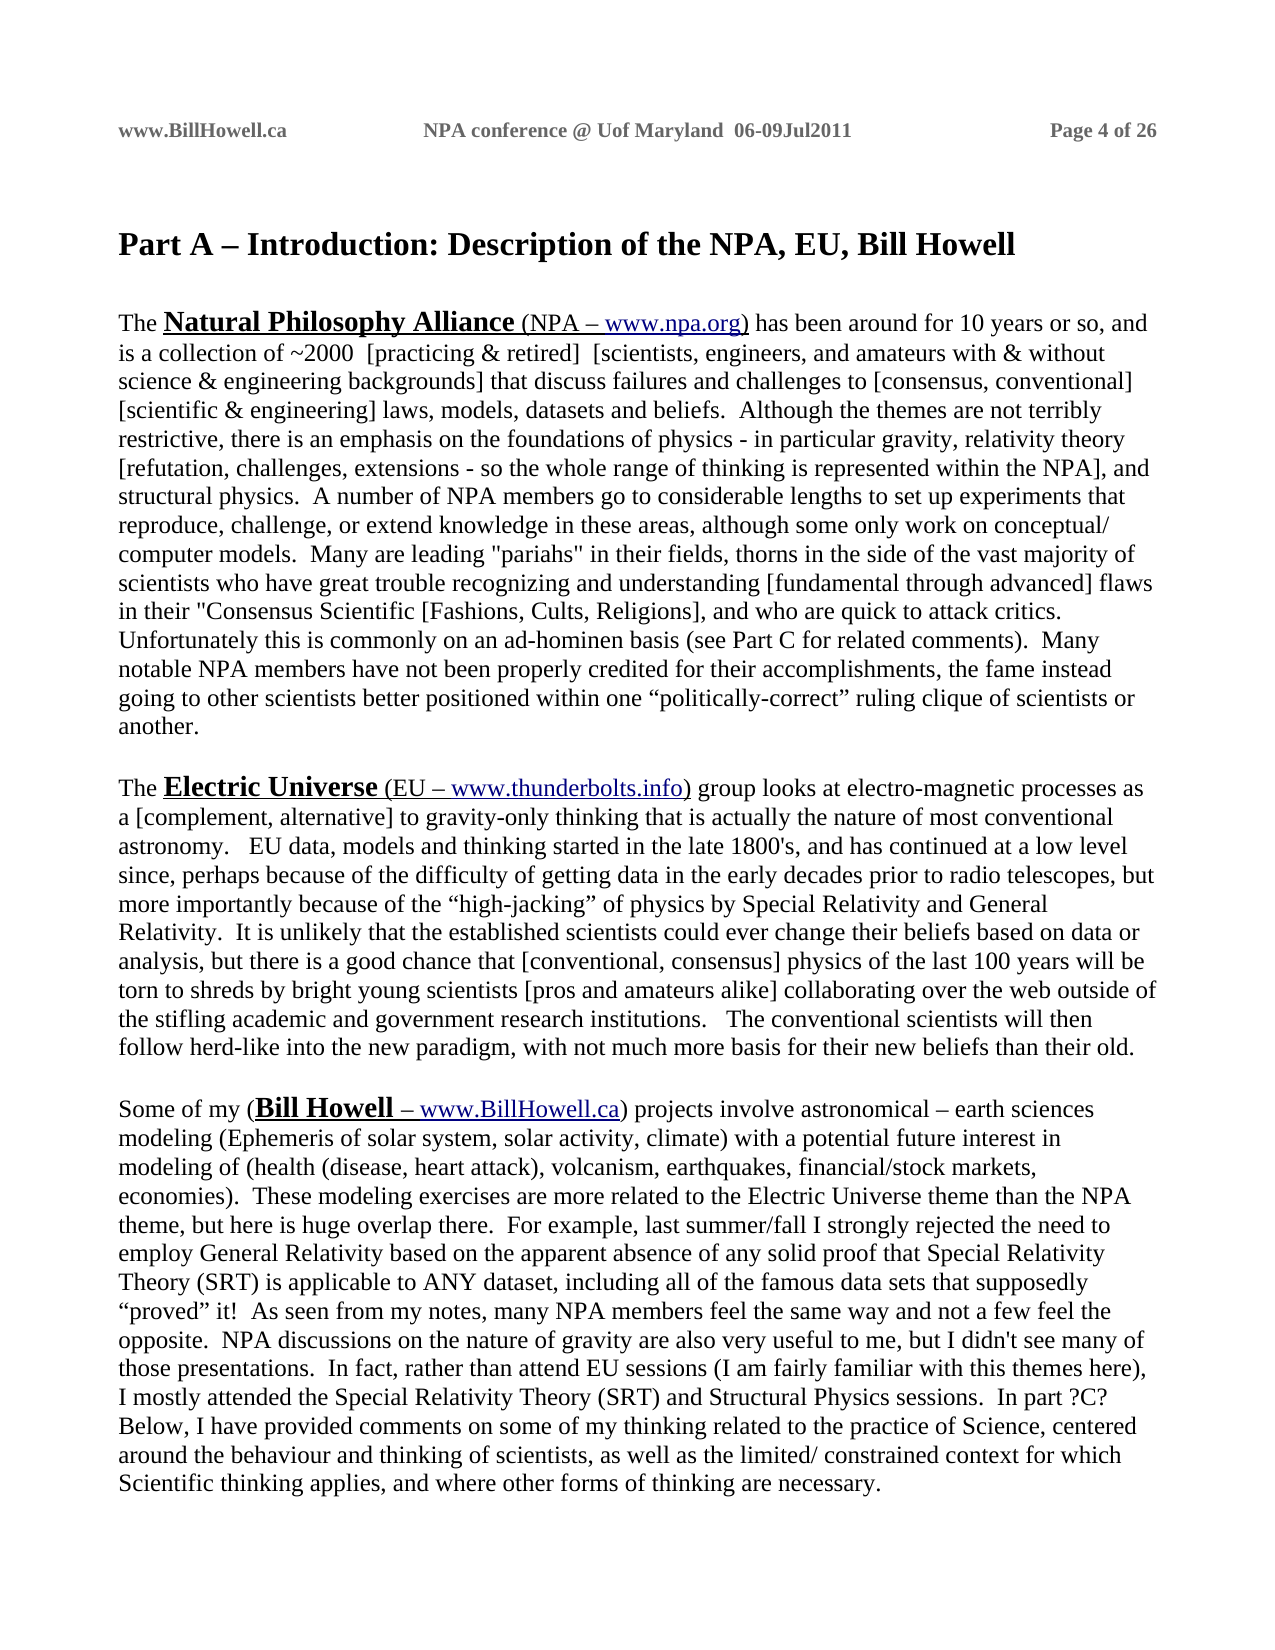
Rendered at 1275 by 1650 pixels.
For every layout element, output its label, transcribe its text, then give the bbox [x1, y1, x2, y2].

text The Natural Philosophy Alliance (NPA – www.npa.org) has been around for 10 years or so, and is a collection of ~2000 [practicing & retired] [scientists, engineers, and amateurs with & without science & engineering backgrounds] that discuss failures and challenges to [consensus, conventional] [scientific & engineering] laws, models, datasets and beliefs. Although the themes are not terribly restrictive, there is an emphasis on the foundations of physics - in particular gravity, relativity theory [refutation, challenges, extensions - so the whole range of thinking is represented within the NPA], and structural physics. A number of NPA members go to considerable lengths to set up experiments that reproduce, challenge, or extend knowledge in these areas, although some only work on conceptual/ computer models. Many are leading "pariahs" in their fields, thorns in the side of the vast majority of scientists who have great trouble recognizing and understanding [fundamental through advanced] flaws in their "Consensus Scientific [Fashions, Cults, Religions], and who are quick to attack critics. Unfortunately this is commonly on an ad-hominen basis (see Part C for related comments). Many notable NPA members have not been properly credited for their accomplishments, the fame instead going to other scientists better positioned within one “politically-correct” ruling clique of scientists or another. The Electric Universe (EU – www.thunderbolts.info) group looks at electro-magnetic processes as a [complement, alternative] to gravity-only thinking that is actually the nature of most conventional astronomy. EU data, models and thinking started in the late 1800's, and has continued at a low level since, perhaps because of the difficulty of getting data in the early decades prior to radio telescopes, but more importantly because of the “high-jacking” of physics by Special Relativity and General Relativity. It is unlikely that the established scientists could ever change their beliefs based on data or analysis, but there is a good chance that [conventional, consensus] physics of the last 100 years will be torn to shreds by bright young scientists [pros and amateurs alike] collaborating over the web outside of the stifling academic and government research institutions. The conventional scientists will then follow herd-like into the new paradigm, with not much more basis for their new beliefs than their old. Some of my (Bill Howell – www.BillHowell.ca) projects involve astronomical – earth sciences modeling (Ephemeris of solar system, solar activity, climate) with a potential future interest in modeling of (health (disease, heart attack), volcanism, earthquakes, financial/stock markets, economies). These modeling exercises are more related to the Electric Universe theme than the NPA theme, but here is huge overlap there. For example, last summer/fall I strongly rejected the need to employ General Relativity based on the apparent absence of any solid proof that Special Relativity Theory (SRT) is applicable to ANY dataset, including all of the famous data sets that supposedly “proved” it! As seen from my notes, many NPA members feel the same way and not a few feel the opposite. NPA discussions on the nature of gravity are also very useful to me, but I didn't see many of those presentations. In fact, rather than attend EU sessions (I am fairly familiar with this themes here), I mostly attended the Special Relativity Theory (SRT) and Structural Physics sessions. In part ?C? Below, I have provided comments on some of my thinking related to the practice of Science, centered around the behaviour and thinking of scientists, as well as the limited/ constrained context for which Scientific thinking applies, and where other forms of thinking are necessary. [118, 275, 1157, 1497]
subtitle Part A – Introduction: Description of the NPA, EU, Bill Howell [118, 224, 1157, 263]
